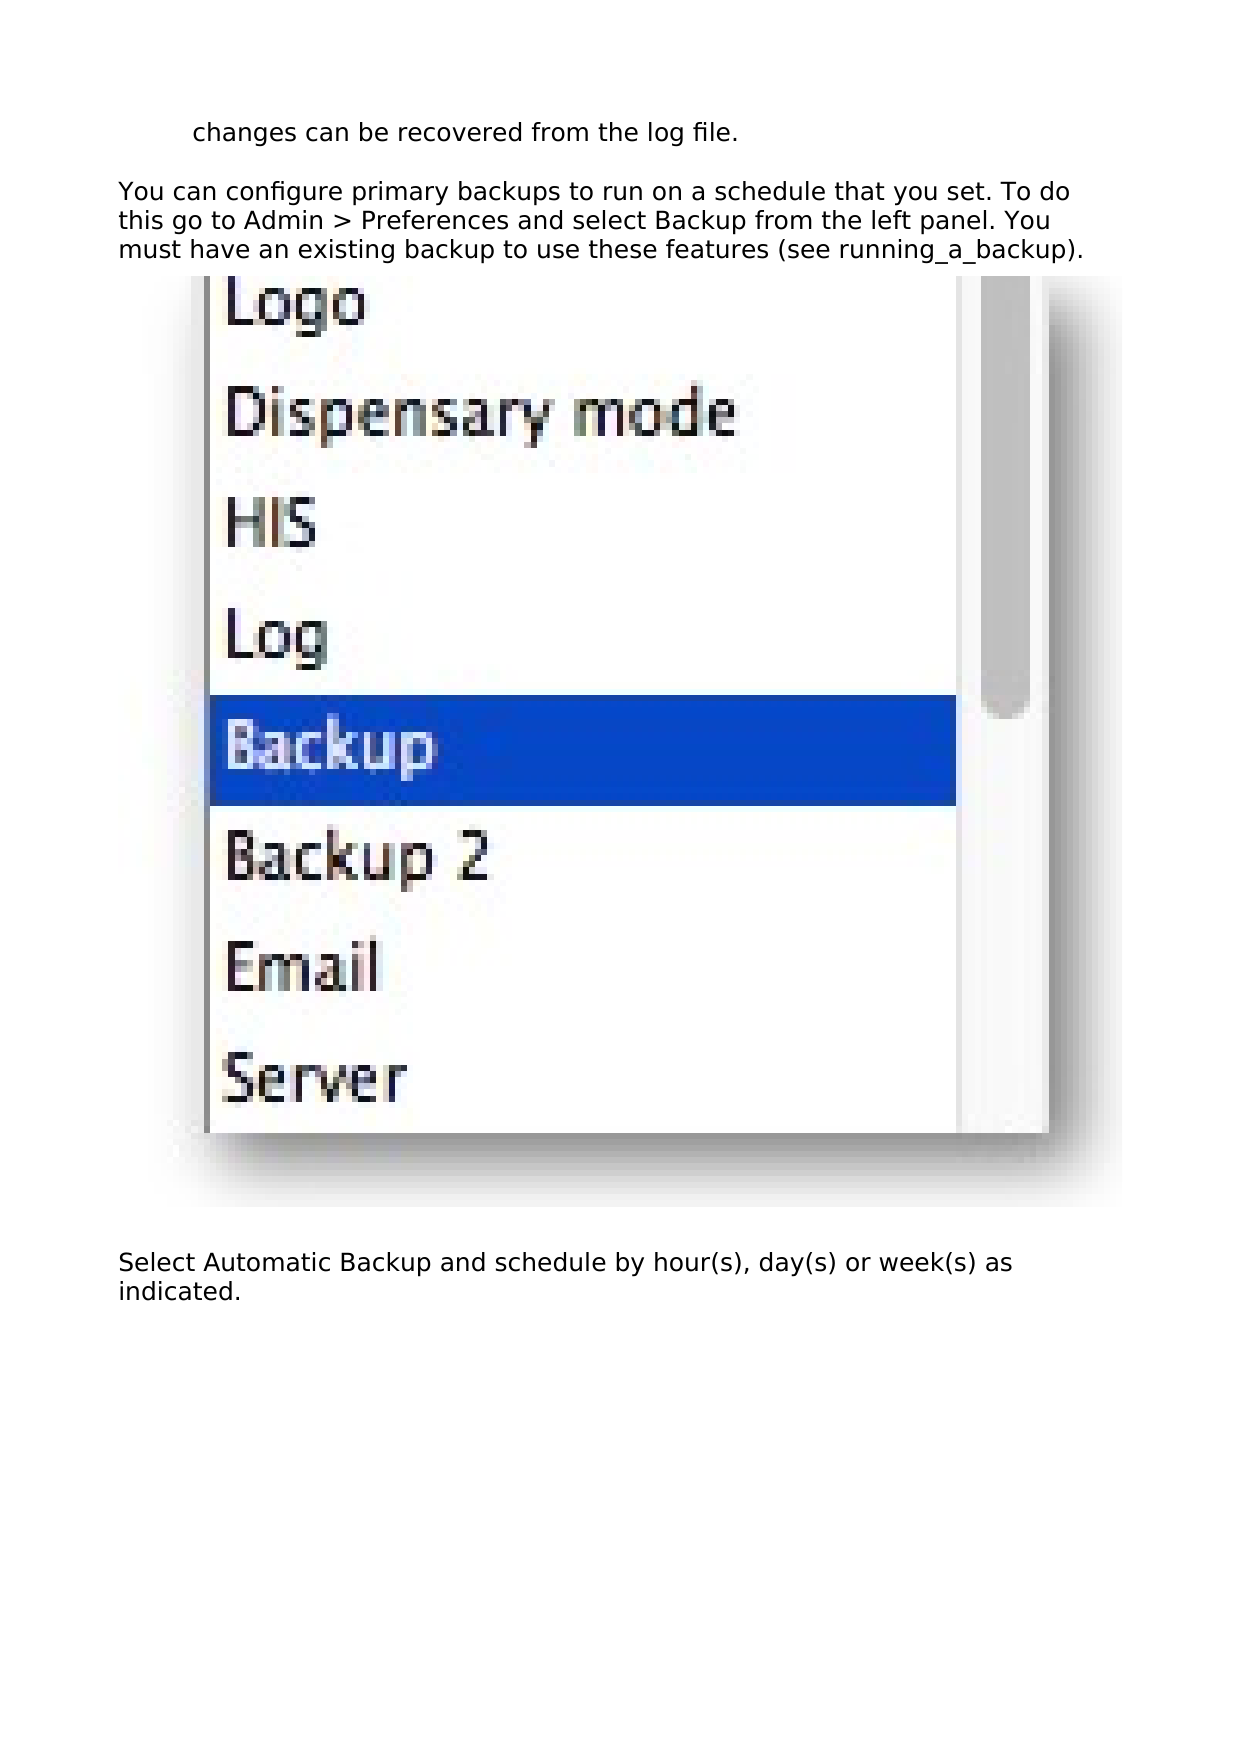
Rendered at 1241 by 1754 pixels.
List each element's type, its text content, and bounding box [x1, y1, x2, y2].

list changes can be recovered from the log file. [177, 118, 1122, 147]
text You can configure primary backups to run on a schedule that you set. To do this go to Admin > Preferences and select Backup from the left panel. You must have an existing backup to use these features (see running_a_backup). [118, 177, 1122, 264]
picture [118, 276, 1123, 1207]
text Select Automatic Backup and schedule by hour(s), day(s) or week(s) as indicated. [118, 1248, 1122, 1307]
